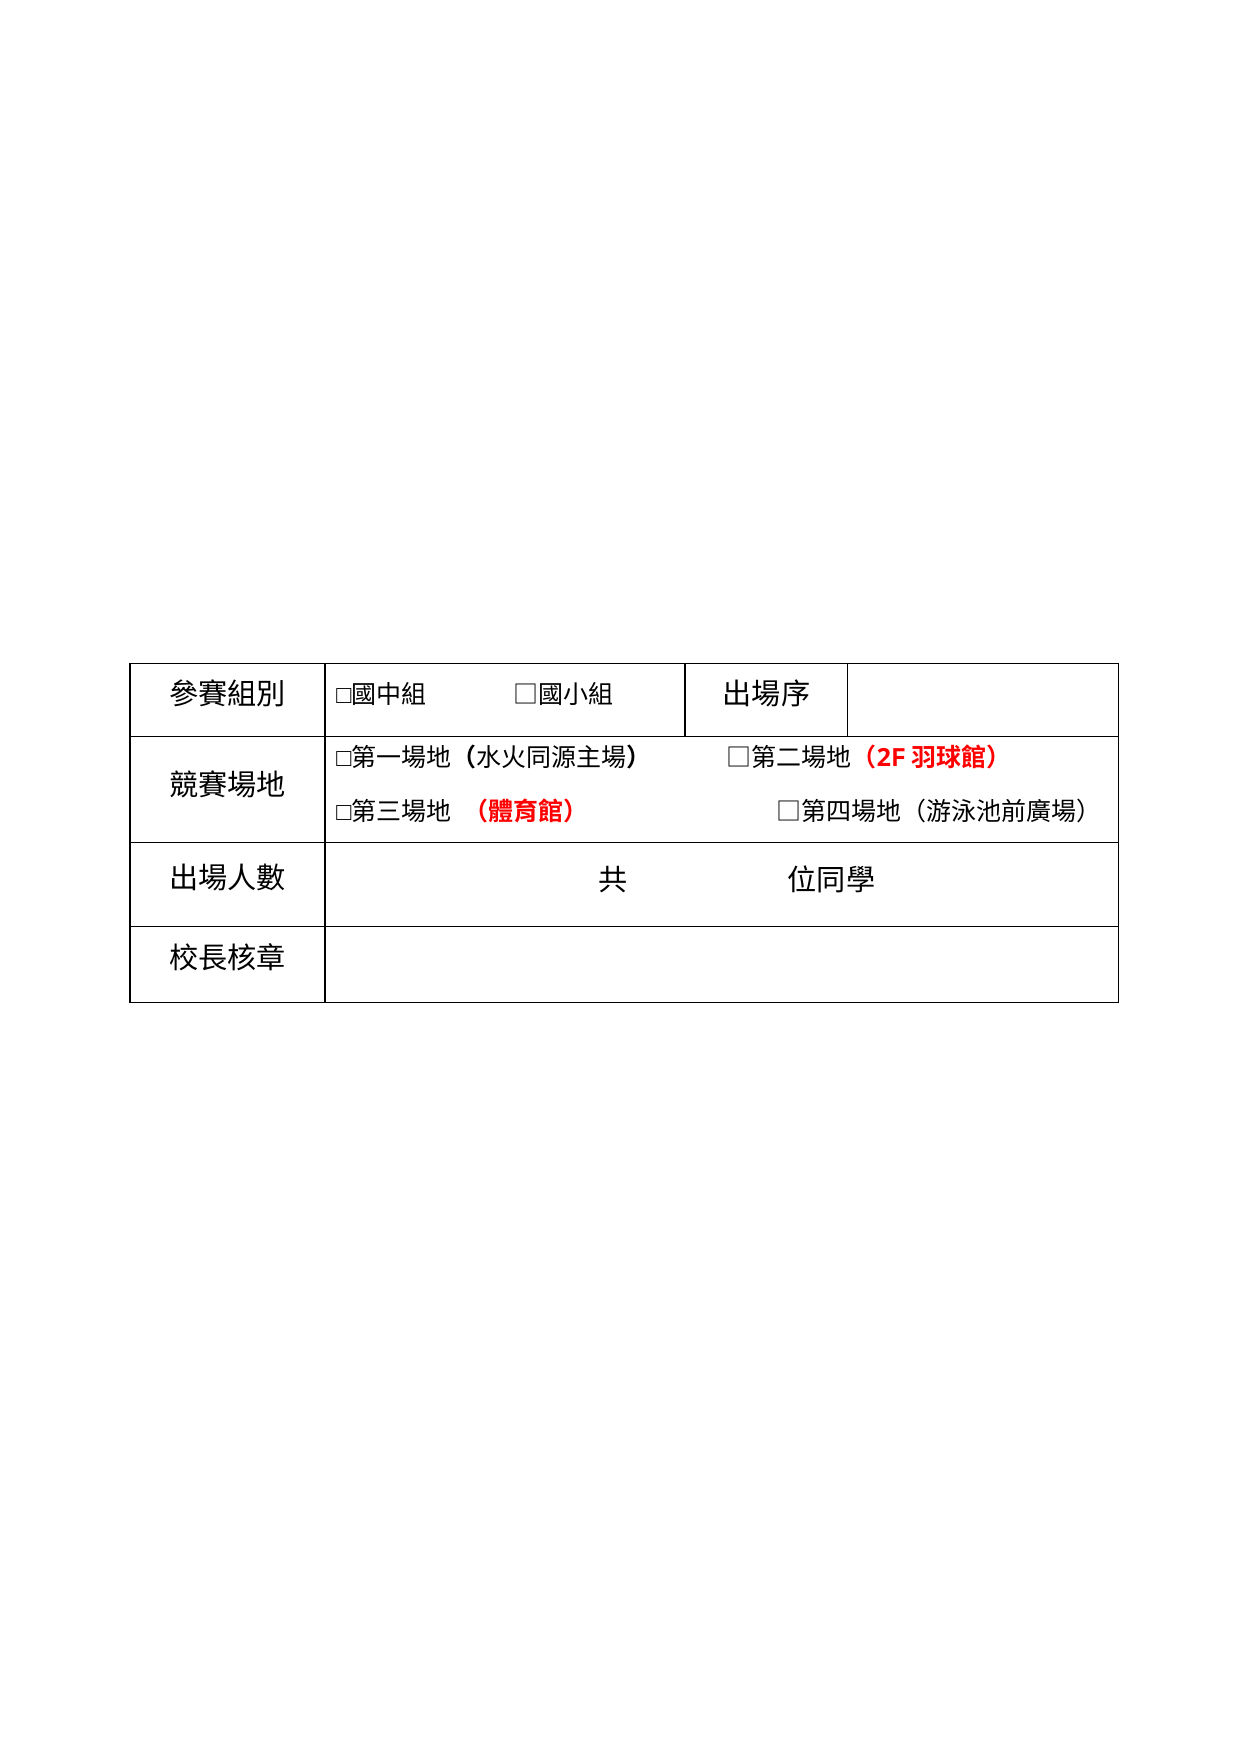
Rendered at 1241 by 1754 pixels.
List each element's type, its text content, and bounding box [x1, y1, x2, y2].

table_cell 參賽組別 [131, 664, 324, 736]
table_cell □第一場地（水火同源主場） □第二場地（2F羽球館） □第三場地 （體育館） □第四場地（游泳池前廣場） [326, 737, 1118, 842]
table_cell □國中組 □國小組 [326, 664, 684, 736]
table_cell [848, 664, 1118, 736]
table_cell 校長核章 [131, 927, 324, 1002]
table_cell 競賽場地 [131, 737, 324, 842]
table_cell 共 位同學 [326, 843, 1118, 926]
table_cell [326, 927, 1118, 1002]
table_cell 出場序 [686, 664, 847, 736]
table_cell 出場人數 [131, 843, 324, 926]
